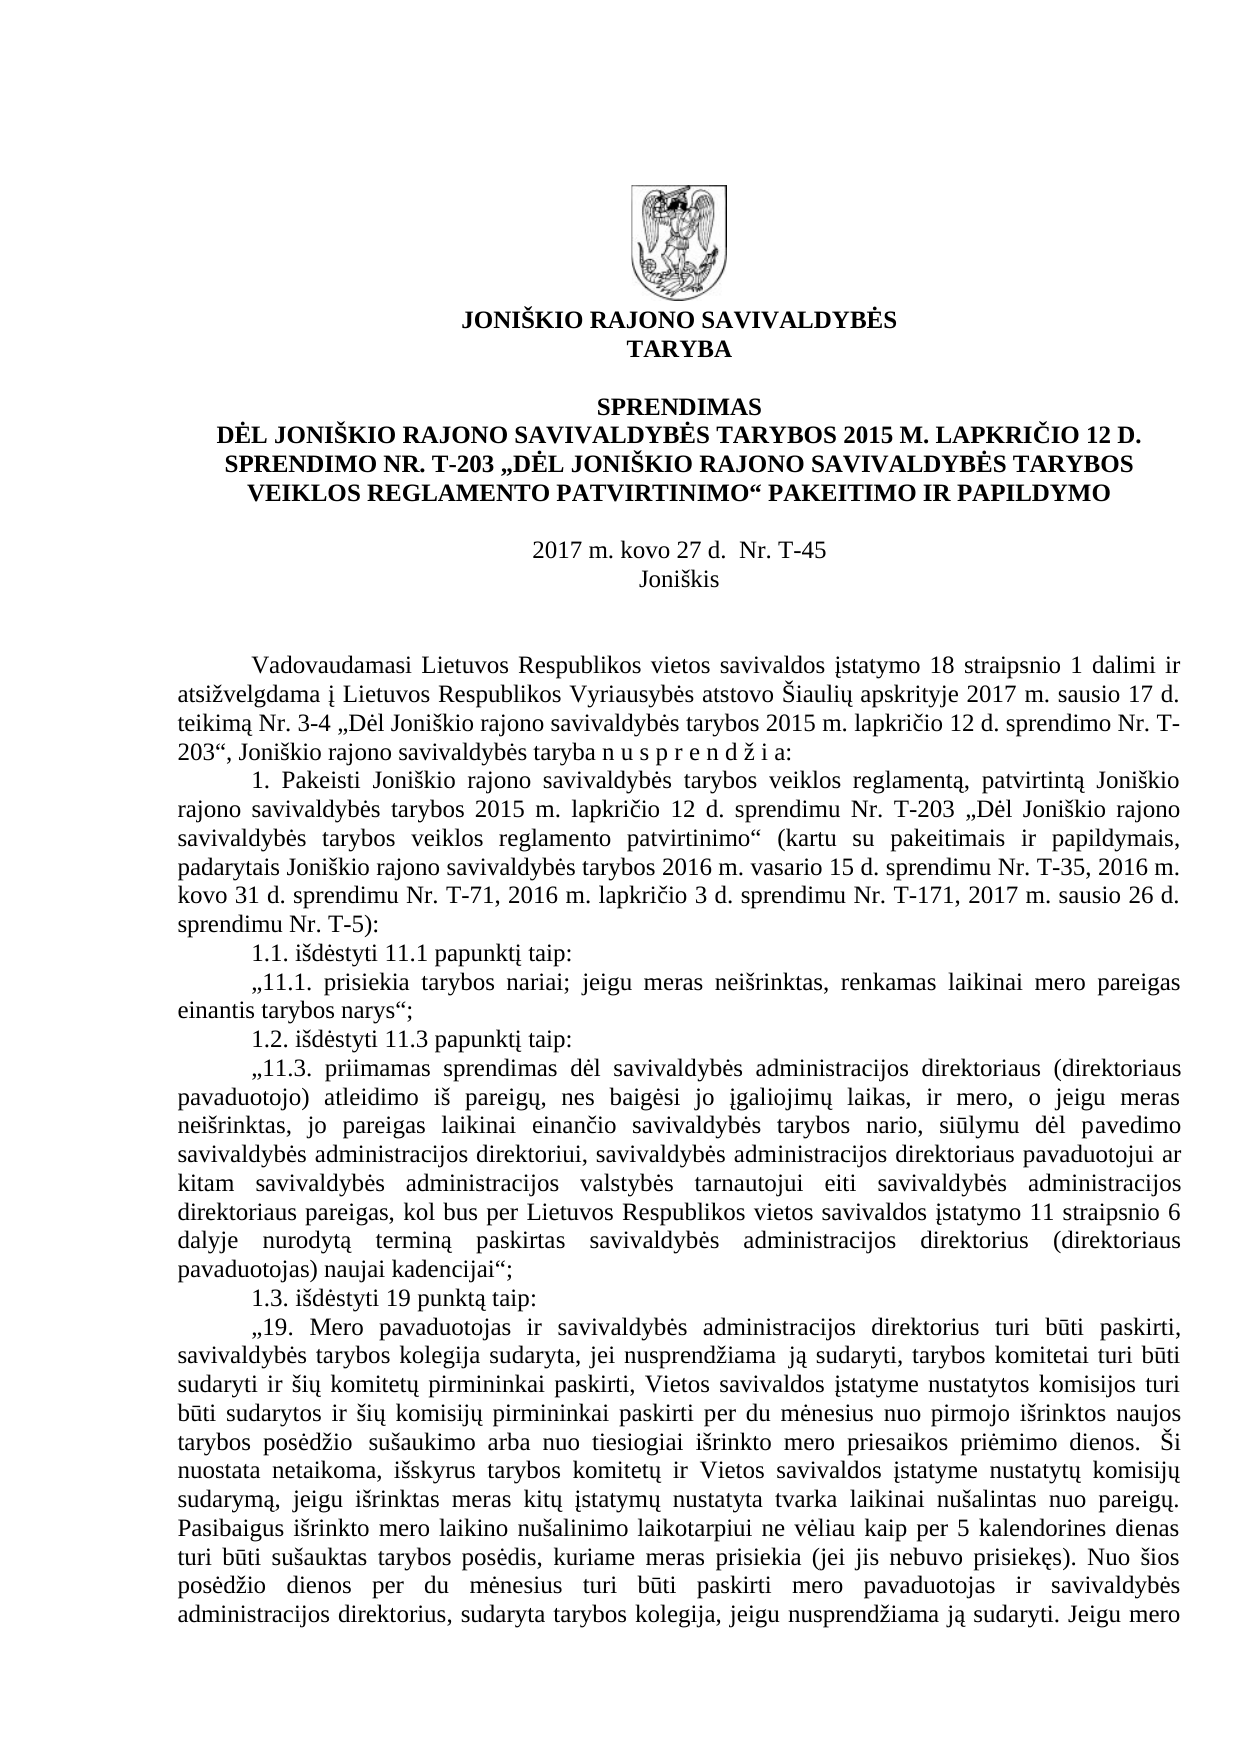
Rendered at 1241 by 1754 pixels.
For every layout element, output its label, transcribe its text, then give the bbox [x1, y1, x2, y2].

text „11.1. prisiekia tarybos nariai; jeigu meras neišrinktas, renkamas laikinai mero pareigas einantis tarybos narys“; [177, 967, 1181, 1024]
text DĖL JONIŠKIO RAJONO SAVIVALDYBĖS TARYBOS 2015 M. LAPKRIČIO 12 D. SPRENDIMO NR. T-203 „DĖL JONIŠKIO RAJONO SAVIVALDYBĖS TARYBOS VEIKLOS REGLAMENTO PATVIRTINIMO“ PAKEITIMO IR PAPILDYMO [177, 420, 1181, 507]
text Vadovaudamasi Lietuvos Respublikos vietos savivaldos įstatymo 18 straipsnio 1 dalimi ir atsižvelgdama į Lietuvos Respublikos Vyriausybės atstovo Šiaulių apskrityje 2017 m. sausio 17 d. teikimą Nr. 3-4 „Dėl Joniškio rajono savivaldybės tarybos 2015 m. lapkričio 12 d. sprendimo Nr. T-203“, Joniškio rajono savivaldybės taryba n u s p r e n d ž i a: [177, 650, 1181, 765]
text Joniškio rajono savivaldybės TARYBA [177, 305, 1181, 363]
text SPRENDIMAS [177, 392, 1181, 420]
text 1.3. išdėstyti 19 punktą taip: [177, 1283, 1181, 1312]
text „19. Mero pavaduotojas ir savivaldybės administracijos direktorius turi būti paskirti, savivaldybės tarybos kolegija sudaryta, jei nusprendžiama ją sudaryti, tarybos komitetai turi būti sudaryti ir šių komitetų pirmininkai paskirti, Vietos savivaldos įstatyme nustatytos komisijos turi būti sudarytos ir šių komisijų pirmininkai paskirti per du mėnesius nuo pirmojo išrinktos naujos tarybos posėdžio sušaukimo arba nuo tiesiogiai išrinkto mero priesaikos priėmimo dienos. Ši nuostata netaikoma, išskyrus tarybos komitetų ir Vietos savivaldos įstatyme nustatytų komisijų sudarymą, jeigu išrinktas meras kitų įstatymų nustatyta tvarka laikinai nušalintas nuo pareigų. Pasibaigus išrinkto mero laikino nušalinimo laikotarpiui ne vėliau kaip per 5 kalendorines dienas turi būti sušauktas tarybos posėdis, kuriame meras prisiekia (jei jis nebuvo prisiekęs). Nuo šios posėdžio dienos per du mėnesius turi būti paskirti mero pavaduotojas ir savivaldybės administracijos direktorius, sudaryta tarybos kolegija, jeigu nusprendžiama ją sudaryti. Jeigu mero [177, 1312, 1181, 1628]
text 2017 m. kovo 27 d. Nr. T-45 [177, 535, 1181, 564]
text Joniškis [177, 564, 1181, 593]
text 1.2. išdėstyti 11.3 papunktį taip: [177, 1024, 1181, 1053]
text 1. Pakeisti Joniškio rajono savivaldybės tarybos veiklos reglamentą, patvirtintą Joniškio rajono savivaldybės tarybos 2015 m. lapkričio 12 d. sprendimu Nr. T-203 „Dėl Joniškio rajono savivaldybės tarybos veiklos reglamento patvirtinimo“ (kartu su pakeitimais ir papildymais, padarytais Joniškio rajono savivaldybės tarybos 2016 m. vasario 15 d. sprendimu Nr. T-35, 2016 m. kovo 31 d. sprendimu Nr. T-71, 2016 m. lapkričio 3 d. sprendimu Nr. T-171, 2017 m. sausio 26 d. sprendimu Nr. T-5): [177, 765, 1181, 938]
text 1.1. išdėstyti 11.1 papunktį taip: [177, 938, 1181, 967]
text „11.3. priimamas sprendimas dėl savivaldybės administracijos direktoriaus (direktoriaus pavaduotojo) atleidimo iš pareigų, nes baigėsi jo įgaliojimų laikas, ir mero, o jeigu meras neišrinktas, jo pareigas laikinai einančio savivaldybės tarybos nario, siūlymu dėl pavedimo savivaldybės administracijos direktoriui, savivaldybės administracijos direktoriaus pavaduotojui ar kitam savivaldybės administracijos valstybės tarnautojui eiti savivaldybės administracijos direktoriaus pareigas, kol bus per Lietuvos Respublikos vietos savivaldos įstatymo 11 straipsnio 6 dalyje nurodytą terminą paskirtas savivaldybės administracijos direktorius (direktoriaus pavaduotojas) naujai kadencijai“; [177, 1053, 1181, 1283]
